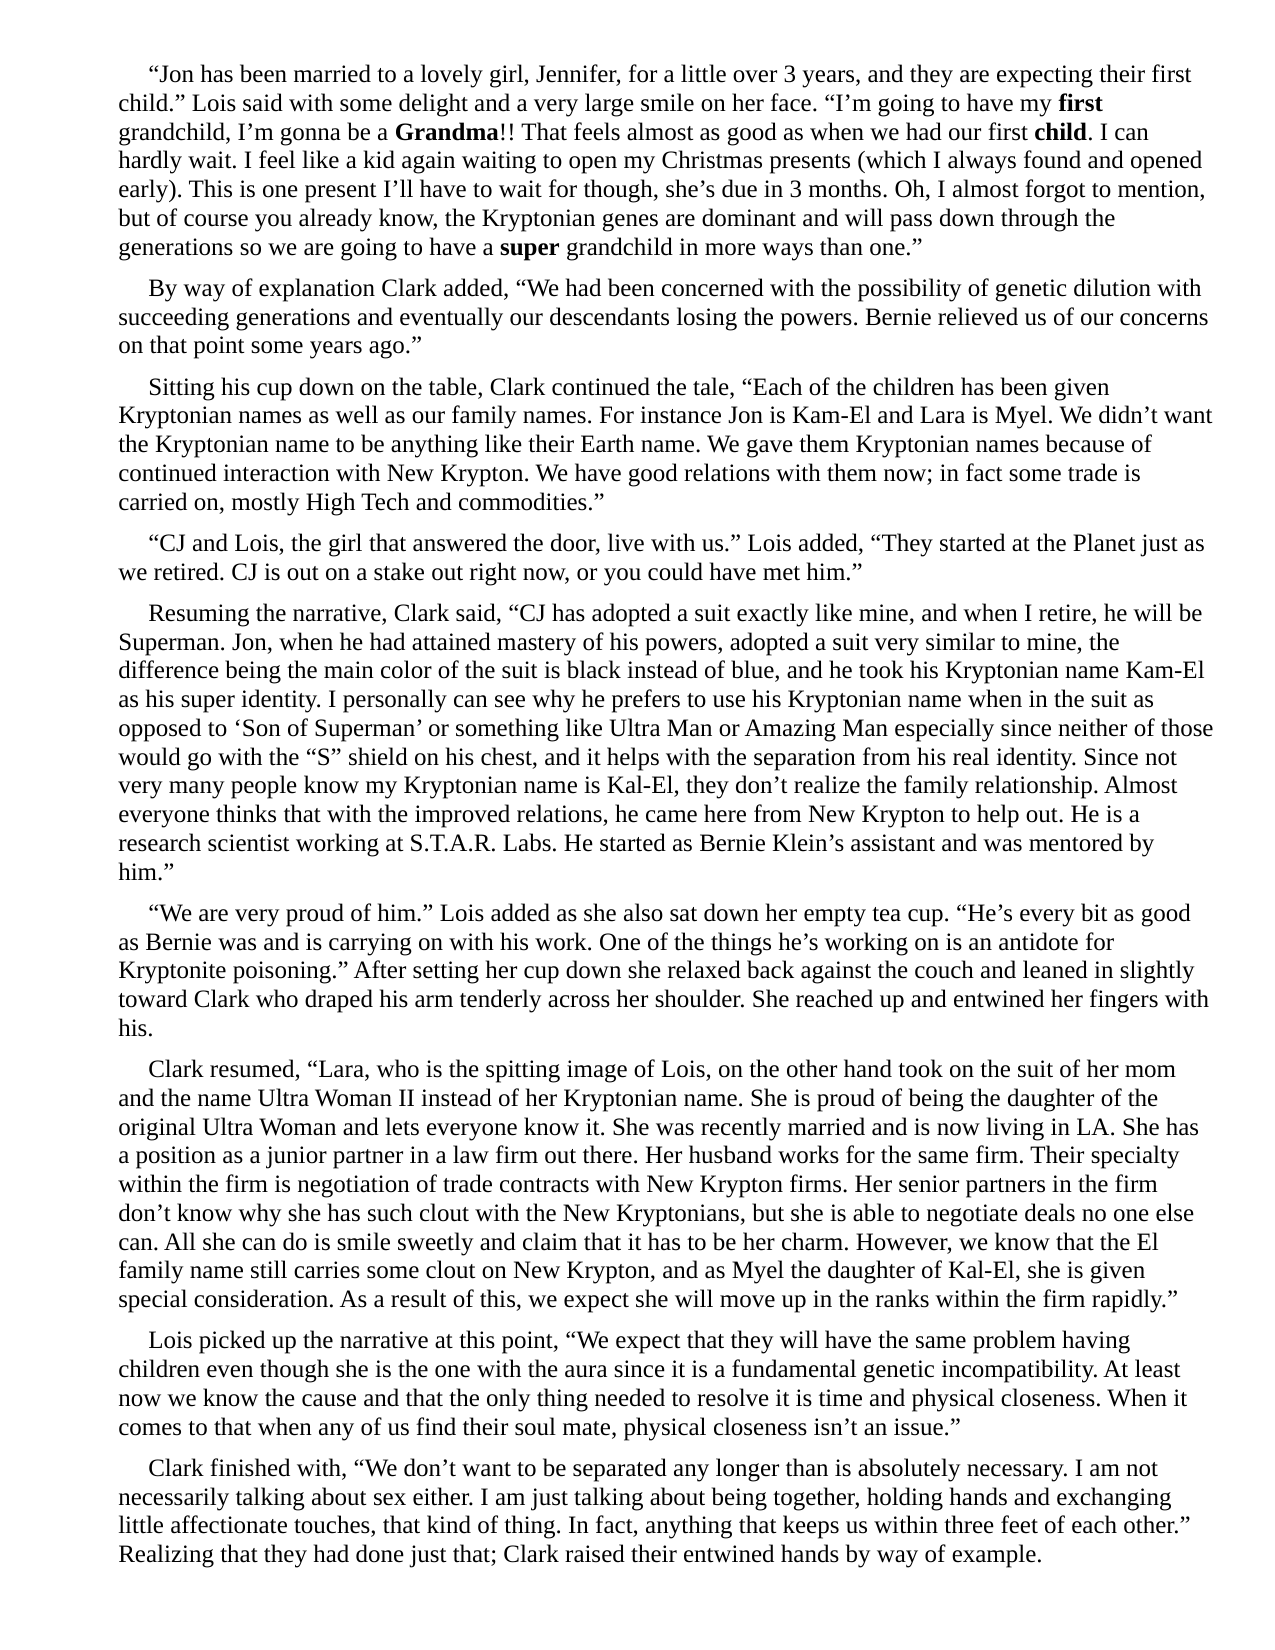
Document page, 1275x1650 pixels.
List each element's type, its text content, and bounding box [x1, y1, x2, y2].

text By way of explanation Clark added, “We had been concerned with the possibility of genetic dilution with succeeding generations and eventually our descendants losing the powers. Bernie relieved us of our concerns on that point some years ago.” [118, 273, 1216, 359]
text “Jon has been married to a lovely girl, Jennifer, for a little over 3 years, and they are expecting their first child.” Lois said with some delight and a very large smile on her face. “I’m going to have my first grandchild, I’m gonna be a Grandma!! That feels almost as good as when we had our first child. I can hardly wait. I feel like a kid again waiting to open my Christmas presents (which I always found and opened early). This is one present I’ll have to wait for though, she’s due in 3 months. Oh, I almost forgot to mention, but of course you already know, the Kryptonian genes are dominant and will pass down through the generations so we are going to have a super grandchild in more ways than one.” [118, 59, 1216, 260]
text “We are very proud of him.” Lois added as she also sat down her empty tea cup. “He’s every bit as good as Bernie was and is carrying on with his work. One of the things he’s working on is an antidote for Kryptonite poisoning.” After setting her cup down she relaxed back against the couch and leaned in slightly toward Clark who draped his arm tenderly across her shoulder. She reached up and entwined her fingers with his. [118, 898, 1216, 1042]
text Lois picked up the narrative at this point, “We expect that they will have the same problem having children even though she is the one with the aura since it is a fundamental genetic incompatibility. At least now we know the cause and that the only thing needed to resolve it is time and physical closeness. When it comes to that when any of us find their soul mate, physical closeness isn’t an issue.” [118, 1325, 1216, 1440]
text Clark finished with, “We don’t want to be separated any longer than is absolutely necessary. I am not necessarily talking about sex either. I am just talking about being together, holding hands and exchanging little affectionate touches, that kind of thing. In fact, anything that keeps us within three feet of each other.” Realizing that they had done just that; Clark raised their entwined hands by way of example. [118, 1453, 1216, 1568]
text Sitting his cup down on the table, Clark continued the tale, “Each of the children has been given Kryptonian names as well as our family names. For instance Jon is Kam-El and Lara is Myel. We didn’t want the Kryptonian name to be anything like their Earth name. We gave them Kryptonian names because of continued interaction with New Krypton. We have good relations with them now; in fact some trade is carried on, mostly High Tech and commodities.” [118, 372, 1216, 515]
text Resuming the narrative, Clark said, “CJ has adopted a suit exactly like mine, and when I retire, he will be Superman. Jon, when he had attained mastery of his powers, adopted a suit very similar to mine, the difference being the main color of the suit is black instead of blue, and he took his Kryptonian name Kam-El as his super identity. I personally can see why he prefers to use his Kryptonian name when in the suit as opposed to ‘Son of Superman’ or something like Ultra Man or Amazing Man especially since neither of those would go with the “S” shield on his chest, and it helps with the separation from his real identity. Since not very many people know my Kryptonian name is Kal-El, they don’t realize the family relationship. Almost everyone thinks that with the improved relations, he came here from New Krypton to help out. He is a research scientist working at S.T.A.R. Labs. He started as Bernie Klein’s assistant and was mentored by him.” [118, 598, 1216, 885]
text “CJ and Lois, the girl that answered the door, live with us.” Lois added, “They started at the Planet just as we retired. CJ is out on a stake out right now, or you could have met him.” [118, 528, 1216, 585]
text Clark resumed, “Lara, who is the spitting image of Lois, on the other hand took on the suit of her mom and the name Ultra Woman II instead of her Kryptonian name. She is proud of being the daughter of the original Ultra Woman and lets everyone know it. She was recently married and is now living in LA. She has a position as a junior partner in a law firm out there. Her husband works for the same firm. Their specialty within the firm is negotiation of trade contracts with New Krypton firms. Her senior partners in the firm don’t know why she has such clout with the New Kryptonians, but she is able to negotiate deals no one else can. All she can do is smile sweetly and claim that it has to be her charm. However, we know that the El family name still carries some clout on New Krypton, and as Myel the daughter of Kal-El, she is given special consideration. As a result of this, we expect she will move up in the ranks within the firm rapidly.” [118, 1054, 1216, 1313]
